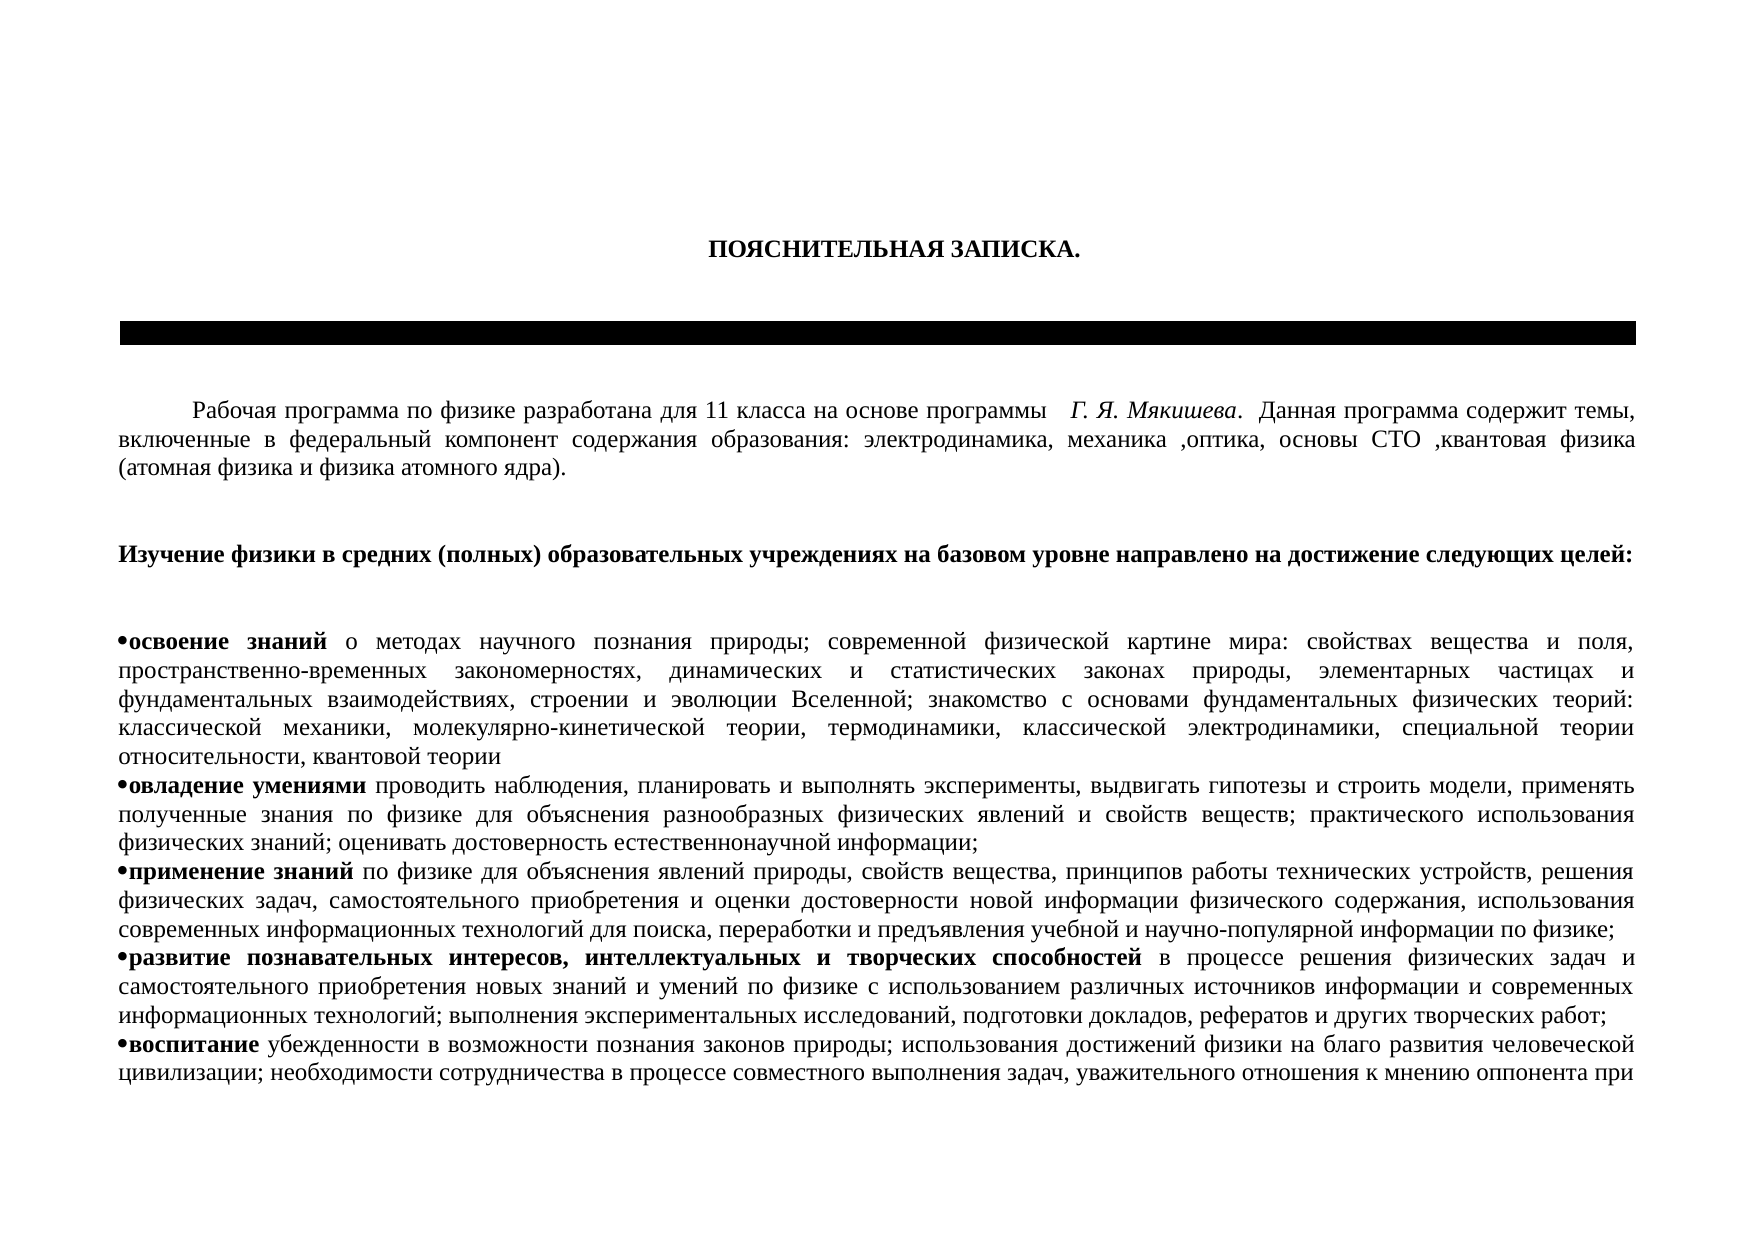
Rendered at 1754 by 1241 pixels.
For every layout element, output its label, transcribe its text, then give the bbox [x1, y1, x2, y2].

list применение знаний по физике для объяснения явлений природы, свойств вещества, принципов работы технических устройств, решения физических задач, самостоятельного приобретения и оценки достоверности новой информации физического содержания, использования современных информационных технологий для поиска, переработки и предъявления учебной и научно-популярной информации по физике; [118, 856, 1636, 942]
text Изучение физики в средних (полных) образовательных учреждениях на базовом уровне направлено на достижение следующих целей: [118, 539, 1636, 568]
list овладение умениями проводить наблюдения, планировать и выполнять эксперименты, выдвигать гипотезы и строить модели, применять полученные знания по физике для объяснения разнообразных физических явлений и свойств веществ; практического использования физических знаний; оценивать достоверность естественнонаучной информации; [118, 770, 1636, 856]
list развитие познавательных интересов, интеллектуальных и творческих способностей в процессе решения физических задач и самостоятельного приобретения новых знаний и умений по физике с использованием различных источников информации и современных информационных технологий; выполнения экспериментальных исследований, подготовки докладов, рефератов и других творческих работ; [118, 942, 1636, 1029]
list освоение знаний о методах научного познания природы; современной физической картине мира: свойствах вещества и поля, пространственно-временных закономерностях, динамических и статистических законах природы, элементарных частицах и фундаментальных взаимодействиях, строении и эволюции Вселенной; знакомство с основами фундаментальных физических теорий: классической механики, молекулярно-кинетической теории, термодинамики, классической электродинамики, специальной теории относительности, квантовой теории [118, 626, 1636, 770]
subtitle ПОЯСНИТЕЛЬНАЯ ЗАПИСКА. [118, 234, 1636, 263]
subtitle Рабочая программа составлена с учетом разнородности [120, 321, 1636, 345]
subtitle Рабочая программа по физике разработана для 11 класса на основе программы Г. Я. Мякишева. Данная программа содержит темы, включенные в федеральный компонент содержания образования: электродинамика, механика ,оптика, основы СТО ,кван­товая физика (атомная физика и физика атомного ядра). [118, 395, 1636, 481]
list воспитание убежденности в возможности познания законов природы; использования достижений физики на благо развития человеческой цивилизации; необходимости сотрудничества в процессе совместного выполнения задач, уважительного отношения к мнению оппонента при [118, 1029, 1636, 1086]
